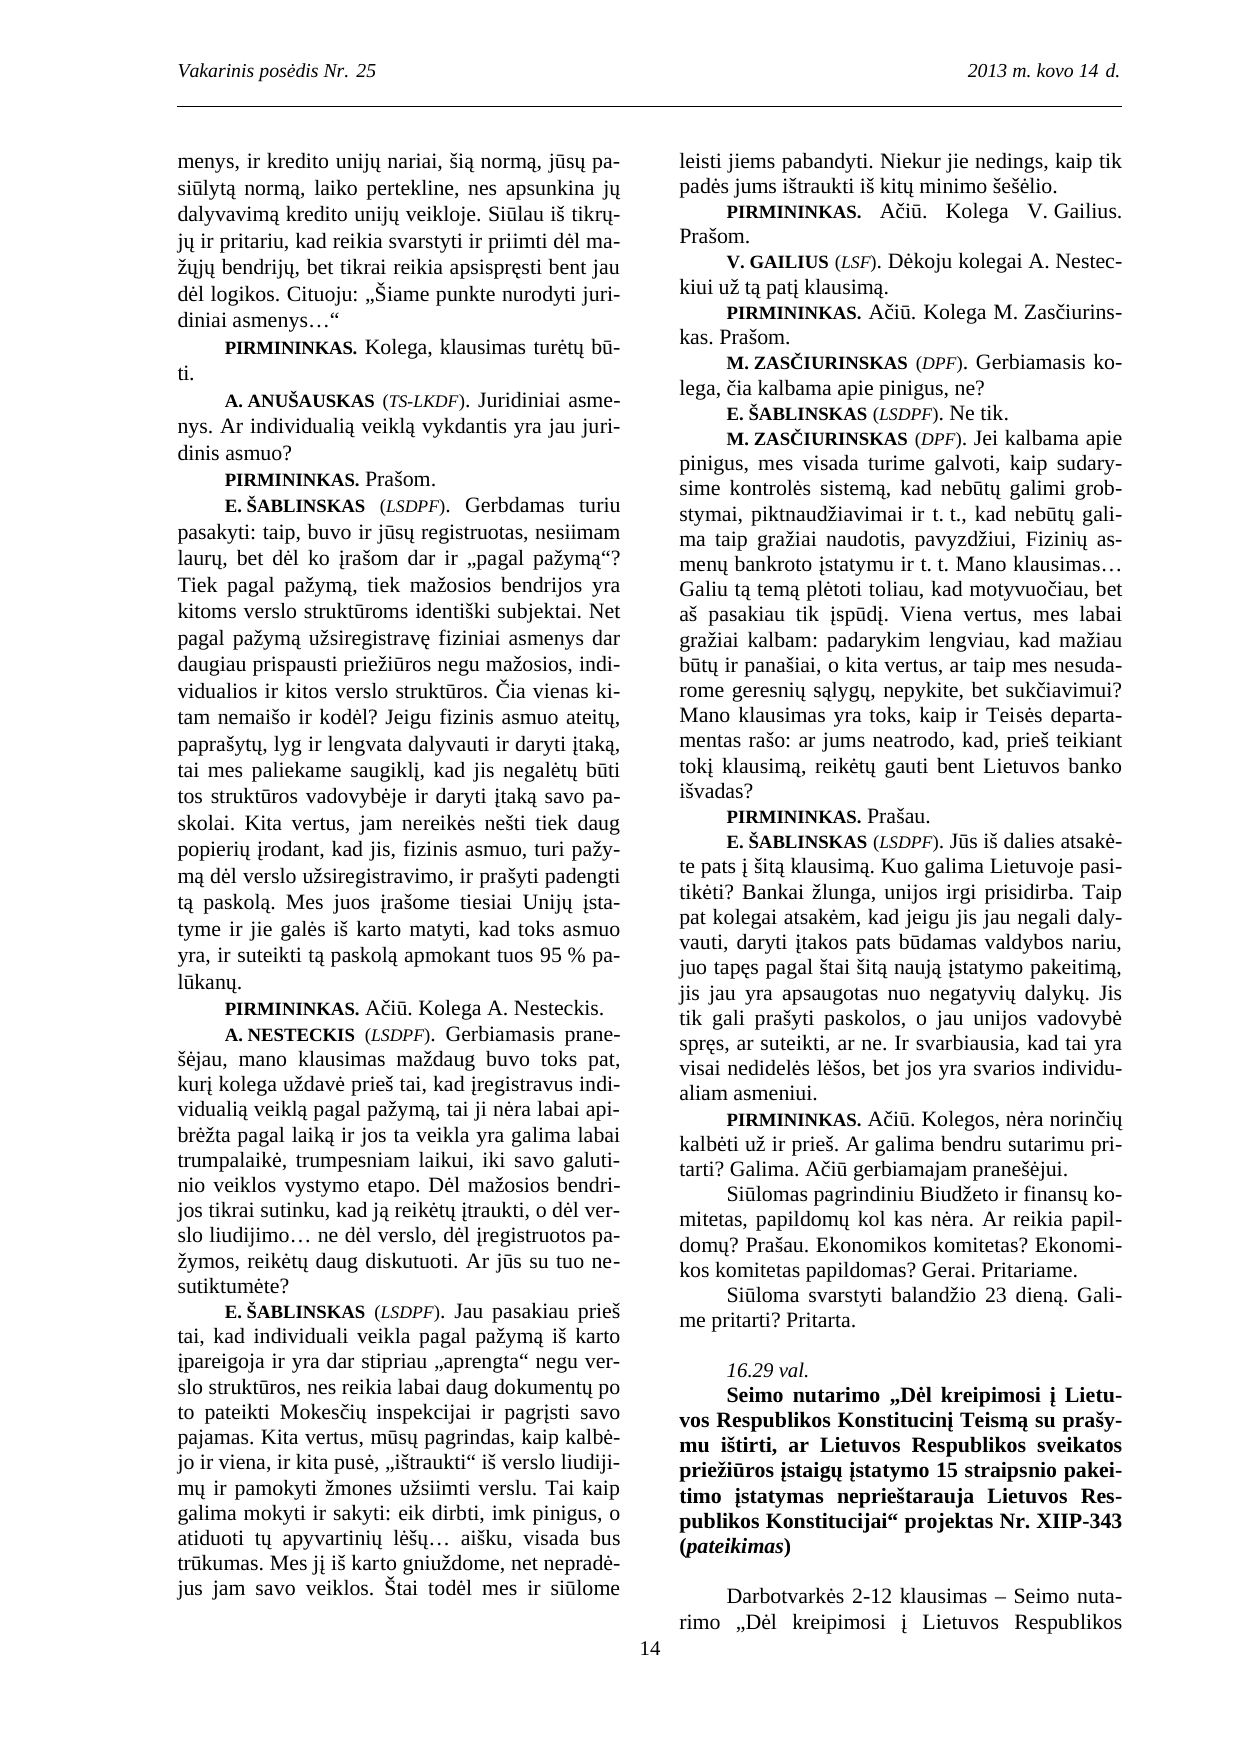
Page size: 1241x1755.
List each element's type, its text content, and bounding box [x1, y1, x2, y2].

text A. NESTECKIS (LSDPF). Ger­bia­ma­sis pra­ne­šė­jau, ma­no klau­si­mas maž­daug bu­vo toks pat, ku­rį ko­le­ga už­da­vė prieš tai, kad įre­gist­ra­vus in­di­vi­du­a­lią veik­lą pa­gal pa­žy­mą, tai ji nė­ra la­bai api­brėž­ta pa­gal lai­ką ir jos ta veik­la yra ga­li­ma la­bai trum­pa­lai­kė, trum­pes­niam lai­kui, iki sa­vo ga­lu­ti­nio veik­los vys­ty­mo eta­po. Dėl ma­žo­sios ben­dri­jos tik­rai su­tin­ku, kad ją rei­kė­tų įtrauk­ti, o dėl ver­slo liu­di­ji­mo… ne dėl ver­slo, dėl įre­gist­ruo­tos pa­žy­mos, rei­kė­tų daug dis­ku­tuo­ti. Ar jūs su tuo ne­su­tik­tu­mė­te? [177, 1021, 620, 1298]
text PIRMININKAS. Ačiū. Ko­le­ga A. Ne­stec­kis. [177, 994, 620, 1021]
text leis­ti jiems pa­ban­dy­ti. Nie­kur jie ne­dings, kaip tik pa­dės jums iš­trauk­ti iš ki­tų mi­ni­mo še­šė­lio. [679, 148, 1122, 198]
text A. ANUŠAUSKAS (TS-LKDF). Ju­ri­di­niai as­me­nys. Ar in­di­vi­du­a­lią veik­lą vyk­dan­tis yra jau ju­ri­di­nis as­muo? [177, 386, 620, 465]
text me­nys, ir kre­di­to uni­jų na­riai, šią nor­mą, jū­sų pa­siū­ly­tą nor­mą, lai­ko per­tek­li­ne, nes ap­sun­ki­na jų da­ly­va­vi­mą kre­di­to uni­jų veik­lo­je. Siū­lau iš tik­rų­jų ir pri­ta­riu, kad rei­kia svars­ty­ti ir pri­im­ti dėl ma­žų­jų ben­dri­jų, bet tik­rai rei­kia ap­si­spręs­ti bent jau dėl lo­gi­kos. Ci­tuo­ju: „Šia­me punk­te nu­ro­dy­ti ju­ri­di­niai as­me­nys…“ [177, 148, 620, 333]
text M. ZASČIURINSKAS (DPF). Ger­bia­ma­sis ko­le­ga, čia kal­ba­ma apie pi­ni­gus, ne? [679, 349, 1122, 400]
text PIRMININKAS. Ačiū. Ko­le­ga V. Gai­lius. Pra­šom. [679, 198, 1122, 248]
text PIRMININKAS. Ko­le­ga, klau­si­mas tu­rė­tų bū­ti. [177, 333, 620, 386]
text E. ŠABLINSKAS (LSDPF). Ne tik. [679, 400, 1122, 425]
text Siū­lo­ma svars­ty­ti ba­lan­džio 23 die­ną. Ga­li­me pri­tar­ti? Pri­tar­ta. [679, 1282, 1122, 1332]
text V. GAILIUS (LSF). Dė­ko­ju ko­le­gai A. Ne­stec­kiui už tą pa­tį klau­si­mą. [679, 248, 1122, 299]
text PIRMININKAS. Pra­šau. [679, 803, 1122, 828]
text PIRMININKAS. Ačiū. Ko­le­gos, nė­ra no­rin­čių kal­bė­ti už ir prieš. Ar ga­li­ma ben­dru su­ta­ri­mu pri­tar­ti? Ga­li­ma. Ačiū ger­bia­ma­jam pra­ne­šė­jui. [679, 1106, 1122, 1181]
text E. ŠABLINSKAS (LSDPF). Gerb­da­mas tu­riu pa­sa­ky­ti: taip, bu­vo ir jū­sų re­gist­ruo­tas, ne­si­i­mam lau­rų, bet dėl ko įra­šom dar ir „pa­gal pa­žy­mą“? Tiek pa­gal pa­žy­mą, tiek ma­žo­sios ben­dri­jos yra ki­toms ver­slo struk­tū­roms iden­tiš­ki sub­jek­tai. Net pa­gal pa­žy­mą už­si­re­gist­ra­vę fi­zi­niai as­me­nys dar dau­giau pri­spaus­ti prie­žiū­ros ne­gu ma­žo­sios, in­di­vi­du­a­lios ir ki­tos ver­slo struk­tū­ros. Čia vie­nas ki­tam ne­mai­šo ir ko­dėl? Jei­gu fi­zi­nis as­muo at­ei­tų, pa­pra­šy­tų, lyg ir leng­va­ta da­ly­vau­ti ir da­ry­ti įta­ką, tai mes pa­lie­ka­me sau­gik­lį, kad jis ne­ga­lė­tų bū­ti tos struk­tū­ros va­do­vy­bė­je ir da­ry­ti įta­ką sa­vo pa­sko­lai. Ki­ta ver­tus, jam ne­rei­kės neš­ti tiek daug po­pie­rių įro­dant, kad jis, fi­zi­nis as­muo, tu­ri pa­žy­mą dėl ver­slo už­si­re­gist­ra­vi­mo, ir pra­šy­ti pa­deng­ti tą pa­sko­lą. Mes juos įra­šo­me tie­siai Uni­jų įsta­tyme ir jie ga­lės iš kar­to ma­ty­ti, kad toks as­muo yra, ir su­teik­ti tą pa­sko­lą ap­mo­kant tuos 95 % pa­lū­ka­nų. [177, 492, 620, 994]
text M. ZASČIURINSKAS (DPF). Jei kal­ba­ma apie pi­ni­gus, mes vi­sa­da tu­ri­me gal­vo­ti, kaip su­da­ry­sime kon­tro­lės sis­te­mą, kad ne­bū­tų ga­li­mi grob­sty­mai, pik­tnau­džia­vi­mai ir t. t., kad ne­bū­tų ga­li­ma taip gra­žiai nau­do­tis, pa­vyz­džiui, Fi­zi­nių as­me­nų ban­k­ro­to įsta­ty­mu ir t. t. Ma­no klau­si­mas… Ga­liu tą te­mą plė­to­ti to­liau, kad mo­ty­vuo­čiau, bet aš pasa­kiau tik įspū­dį. Vie­na ver­tus, mes la­bai gra­žiai kal­bam: pa­da­ry­kim leng­viau, kad ma­žiau bū­tų ir pa­na­šiai, o ki­ta ver­tus, ar taip mes ne­su­da­ro­me ge­re­s­nių są­ly­gų, ne­py­ki­te, bet suk­čia­vi­mui? Ma­no klau­si­mas yra toks, kaip ir Tei­sės de­par­ta­men­tas ra­šo: ar jums ne­at­ro­do, kad, prieš tei­kiant to­kį klau­si­mą, rei­kė­tų gau­ti bent Lie­tu­vos ban­ko iš­va­das? [679, 425, 1122, 803]
text PIRMININKAS. Pra­šom. [177, 465, 620, 492]
text PIRMININKAS. Ačiū. Ko­le­ga M. Zas­čiu­rins­kas. Pra­šom. [679, 299, 1122, 349]
text 16.29 val. [726, 1358, 1122, 1382]
text E. ŠABLINSKAS (LSDPF). Jau pa­sa­kiau prieš tai, kad in­di­vi­du­a­li veik­la pa­gal pa­žy­mą iš kar­to įpa­rei­go­ja ir yra dar stip­riau „ap­reng­ta“ ne­gu ver­slo struk­tū­ros, nes rei­kia la­bai daug do­ku­men­tų po to pa­teik­ti Mo­kes­čių ins­pek­ci­jai ir pa­grįs­ti sa­vo pa­ja­mas. Ki­ta ver­tus, mū­sų pa­grin­das, kaip kal­bė­jo ir vie­na, ir ki­ta pu­sė, „iš­trauk­ti“ iš ver­slo liu­di­ji­mų ir pa­mo­ky­ti žmo­nes už­si­im­ti ver­slu. Tai kaip ga­li­ma mo­ky­ti ir sa­ky­ti: eik dirb­ti, imk pi­ni­gus, o ati­duo­ti tų apy­var­ti­nių lė­šų… aiš­ku, vi­sa­da bus trū­ku­mas. Mes jį iš kar­to gniuž­do­me, net ne­pra­dė­jus jam sa­vo veik­los. Štai to­dėl mes ir siū­lo­me [177, 1298, 620, 1601]
text Sei­mo nu­ta­ri­mo „Dėl krei­pi­mo­si į Lie­tu­vos Res­pub­li­kos Kon­sti­tu­ci­nį Teis­mą su pra­šy­mu iš­tir­ti, ar Lie­tu­vos Res­pub­li­kos svei­ka­tos prie­žiū­ros įstai­gų įsta­ty­mo 15 straips­nio pa­kei­ti­mo įsta­ty­mas ne­pri­eš­ta­rau­ja Lie­tu­vos Res­pub­li­kos Kon­sti­tu­ci­jai“ pro­jek­tas Nr. XIIP-343 (pa­tei­ki­mas) [679, 1382, 1122, 1558]
text Siū­lo­mas pa­grin­di­niu Biu­dže­to ir fi­nan­sų ko­mi­te­tas, pa­pil­do­mų kol kas nė­ra. Ar rei­kia pa­pil­do­mų? Pra­šau. Eko­no­mi­kos ko­mi­te­tas? Eko­no­mi­kos ko­mi­te­tas pa­pil­do­mas? Ge­rai. Pri­ta­ria­me. [679, 1181, 1122, 1282]
text E. ŠABLINSKAS (LSDPF). Jūs iš da­lies at­sa­kė­te pats į ši­tą klau­si­mą. Kuo ga­li­ma Lie­tu­vo­je pa­si­ti­kė­ti? Ban­kai žlun­ga, uni­jos ir­gi pri­si­dir­ba. Taip pat ko­le­gai at­sa­kėm, kad jei­gu jis jau ne­ga­li da­ly­vau­ti, da­ry­ti įta­kos pats bū­da­mas val­dy­bos na­riu, juo ta­pęs pa­gal štai ši­tą nau­ją įsta­ty­mo pa­kei­ti­mą, jis jau yra ap­sau­go­tas nuo ne­ga­ty­vių da­ly­kų. Jis tik ga­li pra­šy­ti pa­sko­los, o jau uni­jos va­do­vy­bė spręs, ar su­teik­ti, ar ne. Ir svar­biau­sia, kad tai yra vi­sai ne­di­de­lės lė­šos, bet jos yra sva­rios in­di­vi­du­a­liam as­me­niui. [679, 828, 1122, 1106]
text Dar­bo­tvarkės 2-12 klau­si­mas – Sei­mo nu­ta­ri­mo „Dėl krei­pi­mo­si į Lie­tu­vos Res­pub­li­kos [679, 1583, 1122, 1634]
